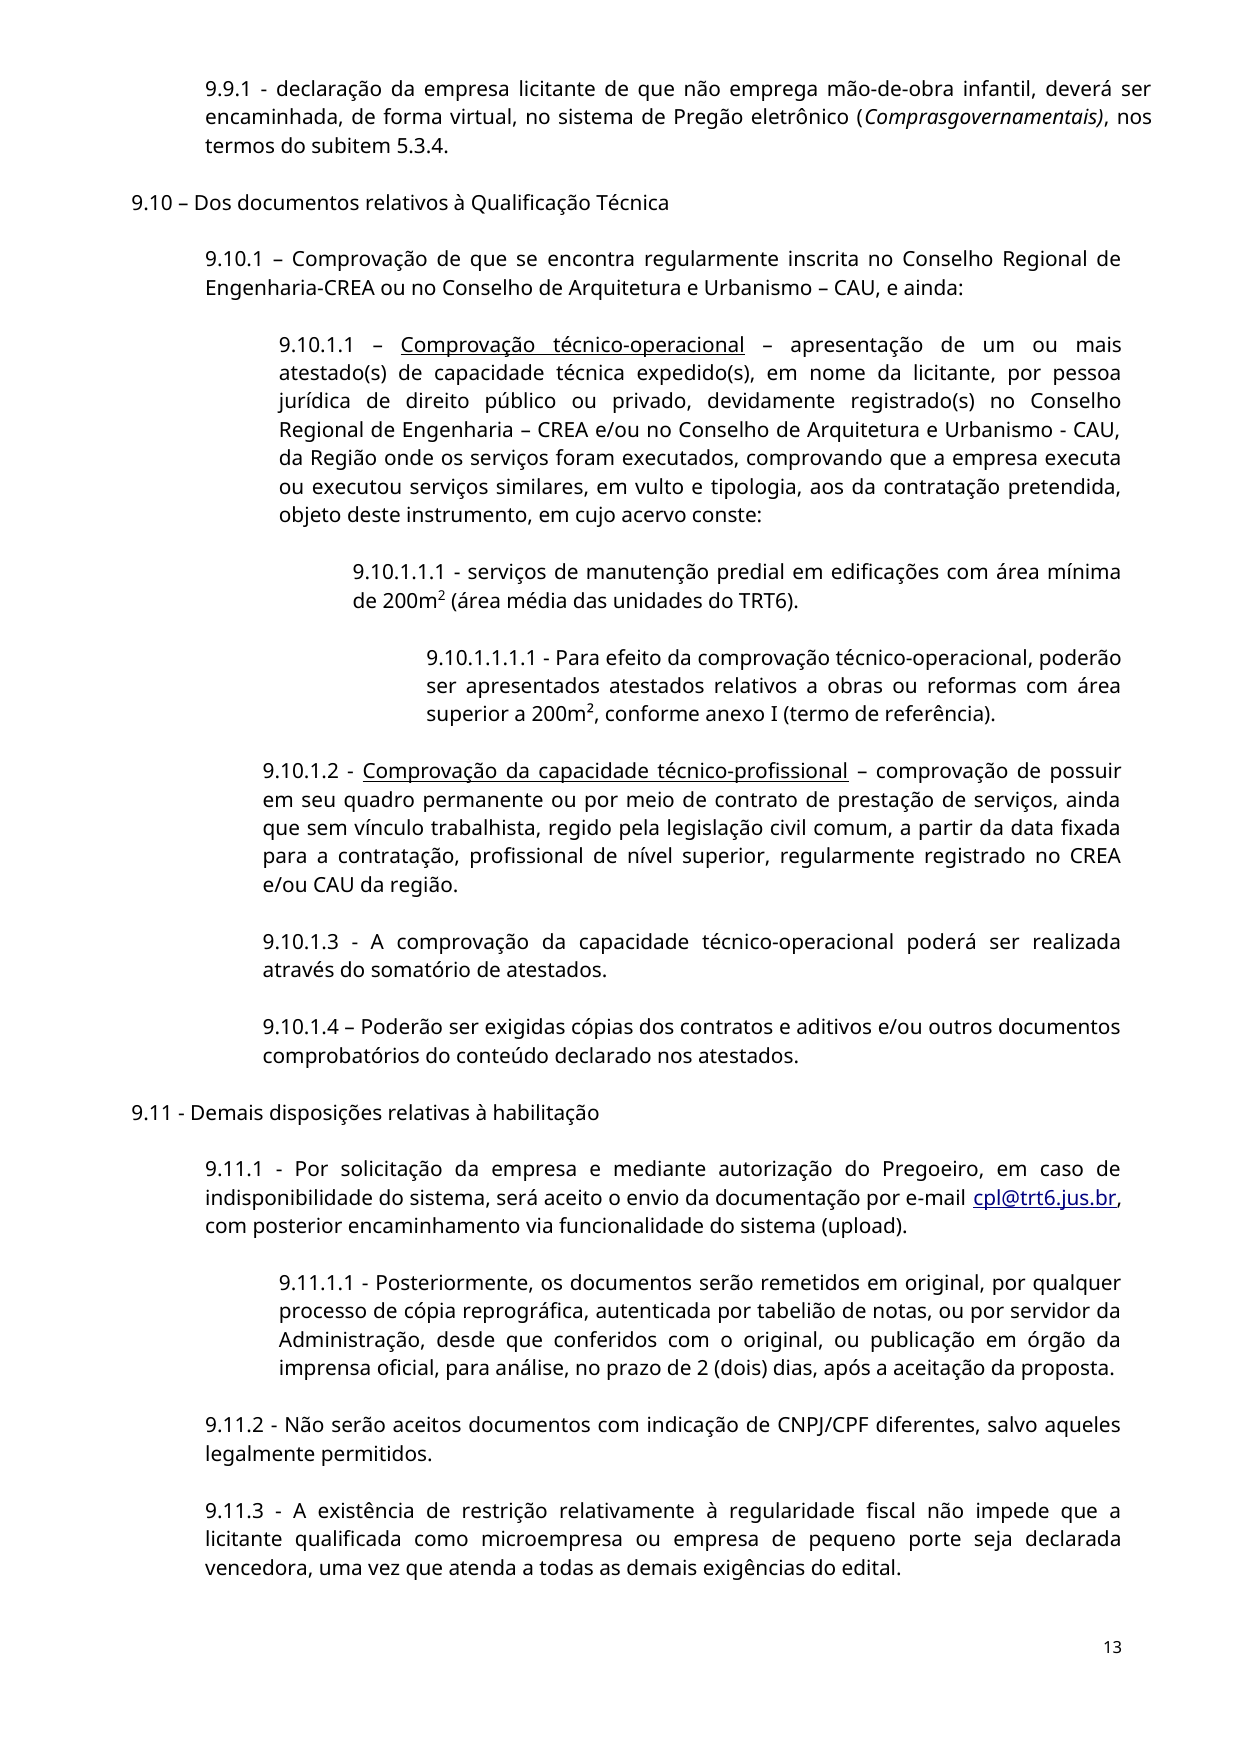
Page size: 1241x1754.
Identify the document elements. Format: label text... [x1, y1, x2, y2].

text 9.10.1.2 - Comprovação da capacidade técnico-profissional – comprovação de possuir em seu quadro permanente ou por meio de contrato de prestação de serviços, ainda que sem vínculo trabalhista, regido pela legislação civil comum, a partir da data fixada para a contratação, profissional de nível superior, regularmente registrado no CREA e/ou CAU da região. [262, 756, 1122, 898]
text 9.10.1 – Comprovação de que se encontra regularmente inscrita no Conselho Regional de Engenharia-CREA ou no Conselho de Arquitetura e Urbanismo – CAU, e ainda: [205, 244, 1122, 301]
list 9.11.2 - Não serão aceitos documentos com indicação de CNPJ/CPF diferentes, salvo aqueles legalmente permitidos. [205, 1410, 1122, 1467]
text 9.11.1 - Por solicitação da empresa e mediante autorização do Pregoeiro, em caso de indisponibilidade do sistema, será aceito o envio da documentação por e-mail cpl@trt6.jus.br, com posterior encaminhamento via funcionalidade do sistema (upload). [205, 1154, 1122, 1240]
text 9.10.1.1 – Comprovação técnico-operacional – apresentação de um ou mais atestado(s) de capacidade técnica expedido(s), em nome da licitante, por pessoa jurídica de direito público ou privado, devidamente registrado(s) no Conselho Regional de Engenharia – CREA e/ou no Conselho de Arquitetura e Urbanismo - CAU, da Região onde os serviços foram executados, comprovando que a empresa executa ou executou serviços similares, em vulto e tipologia, aos da contratação pretendida, objeto deste instrumento, em cujo acervo conste: [279, 330, 1122, 529]
text 9.9.1 - declaração da empresa licitante de que não emprega mão-de-obra infantil, deverá ser encaminhada, de forma virtual, no sistema de Pregão eletrônico (Comprasgovernamentais), nos termos do subitem 5.3.4. [205, 74, 1152, 159]
text 9.11 - Demais disposições relativas à habilitação [131, 1098, 1122, 1126]
text 9.10.1.1.1 - serviços de manutenção predial em edificações com área mínima de 200m2 (área média das unidades do TRT6). [352, 557, 1122, 614]
list 9.11.3 - A existência de restrição relativamente à regularidade fiscal não impede que a licitante qualificada como microempresa ou empresa de pequeno porte seja declarada vencedora, uma vez que atenda a todas as demais exigências do edital. [205, 1496, 1122, 1581]
text 9.10.1.3 - A comprovação da capacidade técnico-operacional poderá ser realizada através do somatório de atestados. [262, 927, 1122, 984]
text 9.11.1.1 - Posteriormente, os documentos serão remetidos em original, por qualquer processo de cópia reprográfica, autenticada por tabelião de notas, ou por servidor da Administração, desde que conferidos com o original, ou publicação em órgão da imprensa oficial, para análise, no prazo de 2 (dois) dias, após a aceitação da proposta. [279, 1268, 1122, 1382]
text 9.10.1.1.1.1 - Para efeito da comprovação técnico-operacional, poderão ser apresentados atestados relativos a obras ou reformas com área superior a 200m², conforme anexo I (termo de referência). [426, 643, 1122, 728]
text 9.10.1.4 – Poderão ser exigidas cópias dos contratos e aditivos e/ou outros documentos comprobatórios do conteúdo declarado nos atestados. [262, 1012, 1122, 1069]
text 9.10 – Dos documentos relativos à Qualificação Técnica [131, 188, 1122, 216]
